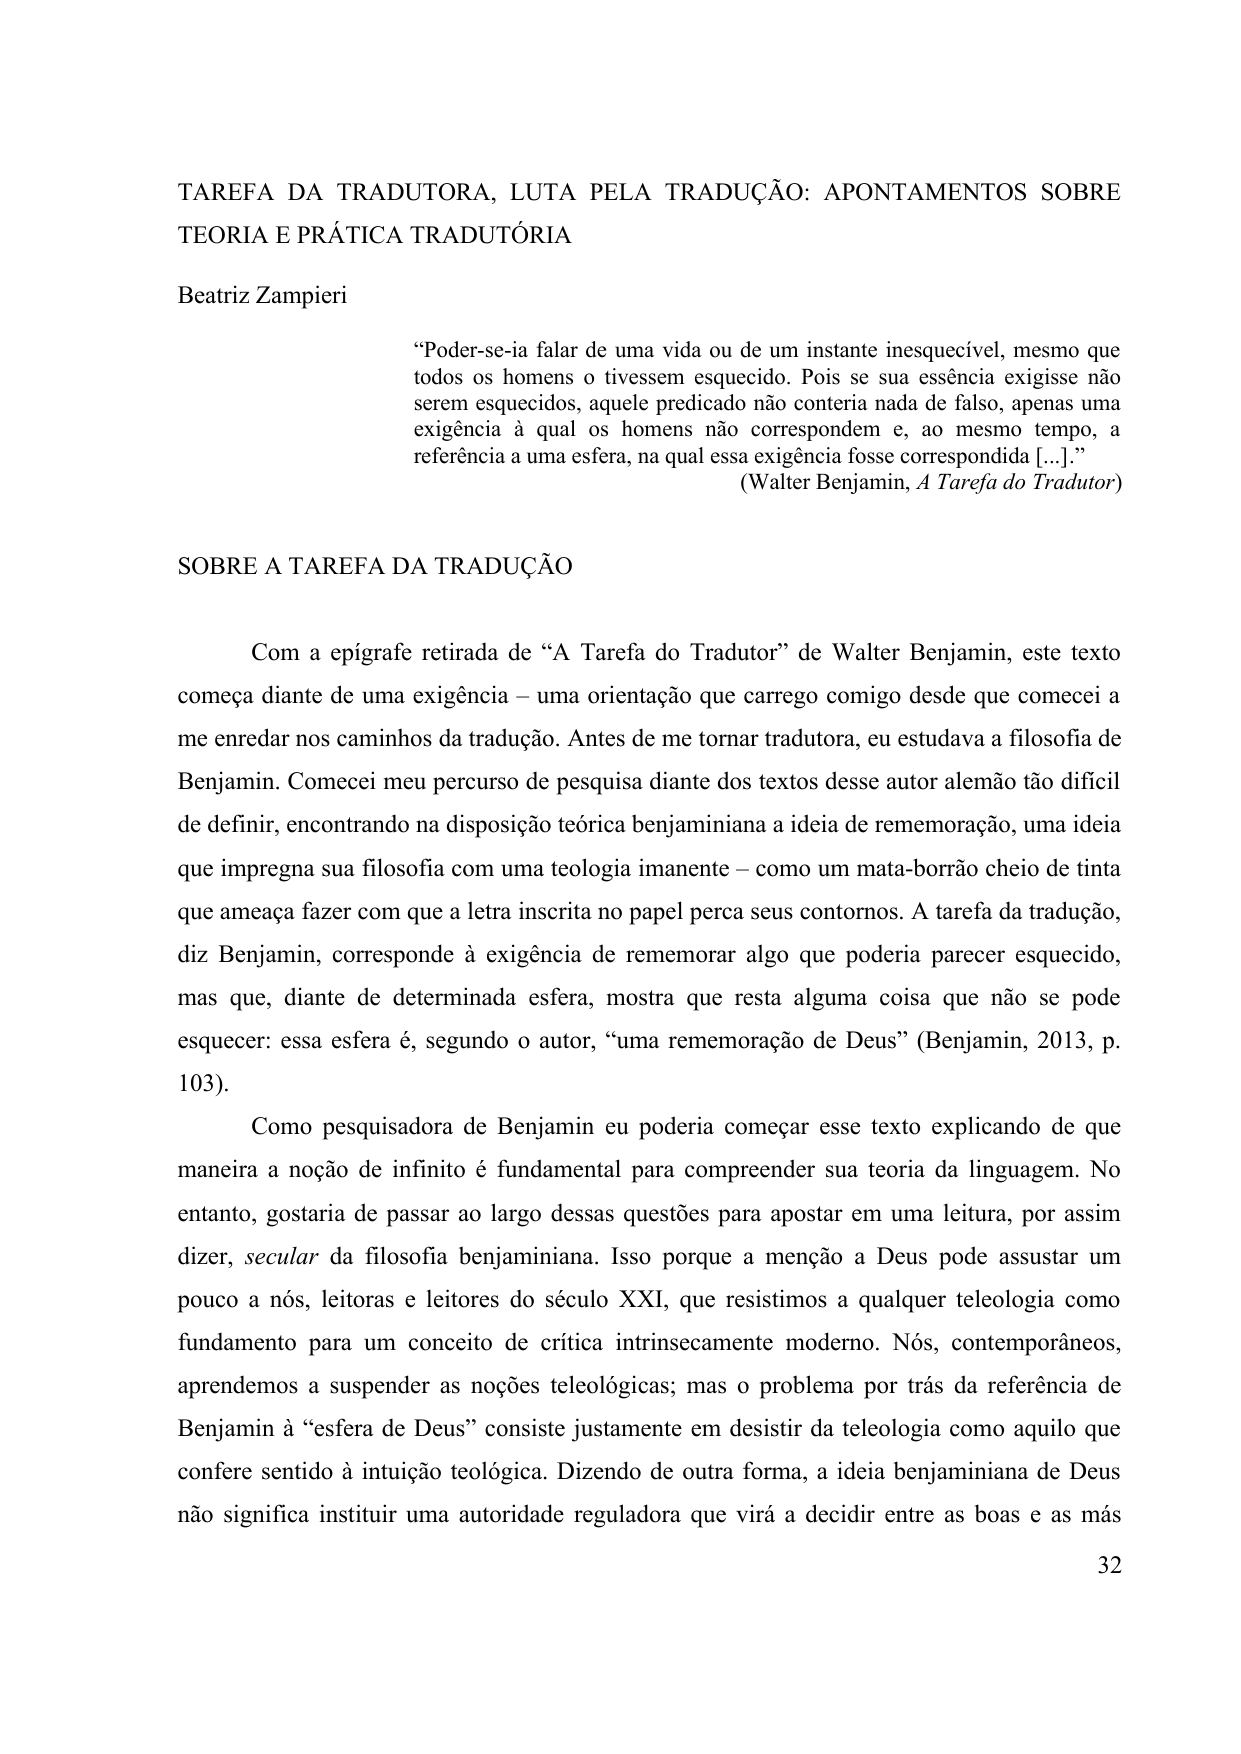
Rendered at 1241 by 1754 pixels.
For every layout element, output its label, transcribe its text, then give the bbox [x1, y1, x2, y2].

text SOBRE A TAREFA DA TRADUÇÃO [177, 551, 1122, 579]
subtitle TAREFA DA TRADUTORA, LUTA PELA TRADUÇÃO: APONTAMENTOS SOBRE TEORIA E PRÁTICA TRADUTÓRIA [177, 177, 1122, 249]
text Com a epígrafe retirada de “A Tarefa do Tradutor” de Walter Benjamin, este texto começa diante de uma exigência – uma orientação que carrego comigo desde que comecei a me enredar nos caminhos da tradução. Antes de me tornar tradutora, eu estudava a filosofia de Benjamin. Comecei meu percurso de pesquisa diante dos textos desse autor alemão tão difícil de definir, encontrando na disposição teórica benjaminiana a ideia de rememoração, uma ideia que impregna sua filosofia com uma teologia imanente – como um mata-borrão cheio de tinta que ameaça fazer com que a letra inscrita no papel perca seus contornos. A tarefa da tradução, diz Benjamin, corresponde à exigência de rememorar algo que poderia parecer esquecido, mas que, diante de determinada esfera, mostra que resta alguma coisa que não se pode esquecer: essa esfera é, segundo o autor, “uma rememoração de Deus” (Benjamin, 2013, p. 103). [177, 637, 1122, 1097]
text “Poder-se-ia falar de uma vida ou de um instante inesquecível, mesmo que todos os homens o tivessem esquecido. Pois se sua essência exigisse não serem esquecidos, aquele predicado não conteria nada de falso, apenas uma exigência à qual os homens não correspondem e, ao mesmo tempo, a referência a uma esfera, na qual essa exigência fosse correspondida [...].” [413, 336, 1122, 468]
text Como pesquisadora de Benjamin eu poderia começar esse texto explicando de que maneira a noção de infinito é fundamental para compreender sua teoria da linguagem. No entanto, gostaria de passar ao largo dessas questões para apostar em uma leitura, por assim dizer, secular da filosofia benjaminiana. Isso porque a menção a Deus pode assustar um pouco a nós, leitoras e leitores do século XXI, que resistimos a qualquer teleologia como fundamento para um conceito de crítica intrinsecamente moderno. Nós, contemporâneos, aprendemos a suspender as noções teleológicas; mas o problema por trás da referência de Benjamin à “esfera de Deus” consiste justamente em desistir da teleologia como aquilo que confere sentido à intuição teológica. Dizendo de outra forma, a ideia benjaminiana de Deus não significa instituir uma autoridade reguladora que virá a decidir entre as boas e as más [177, 1111, 1122, 1528]
subtitle Beatriz Zampieri [177, 280, 1122, 309]
text (Walter Benjamin, A Tarefa do Tradutor) [413, 468, 1122, 494]
